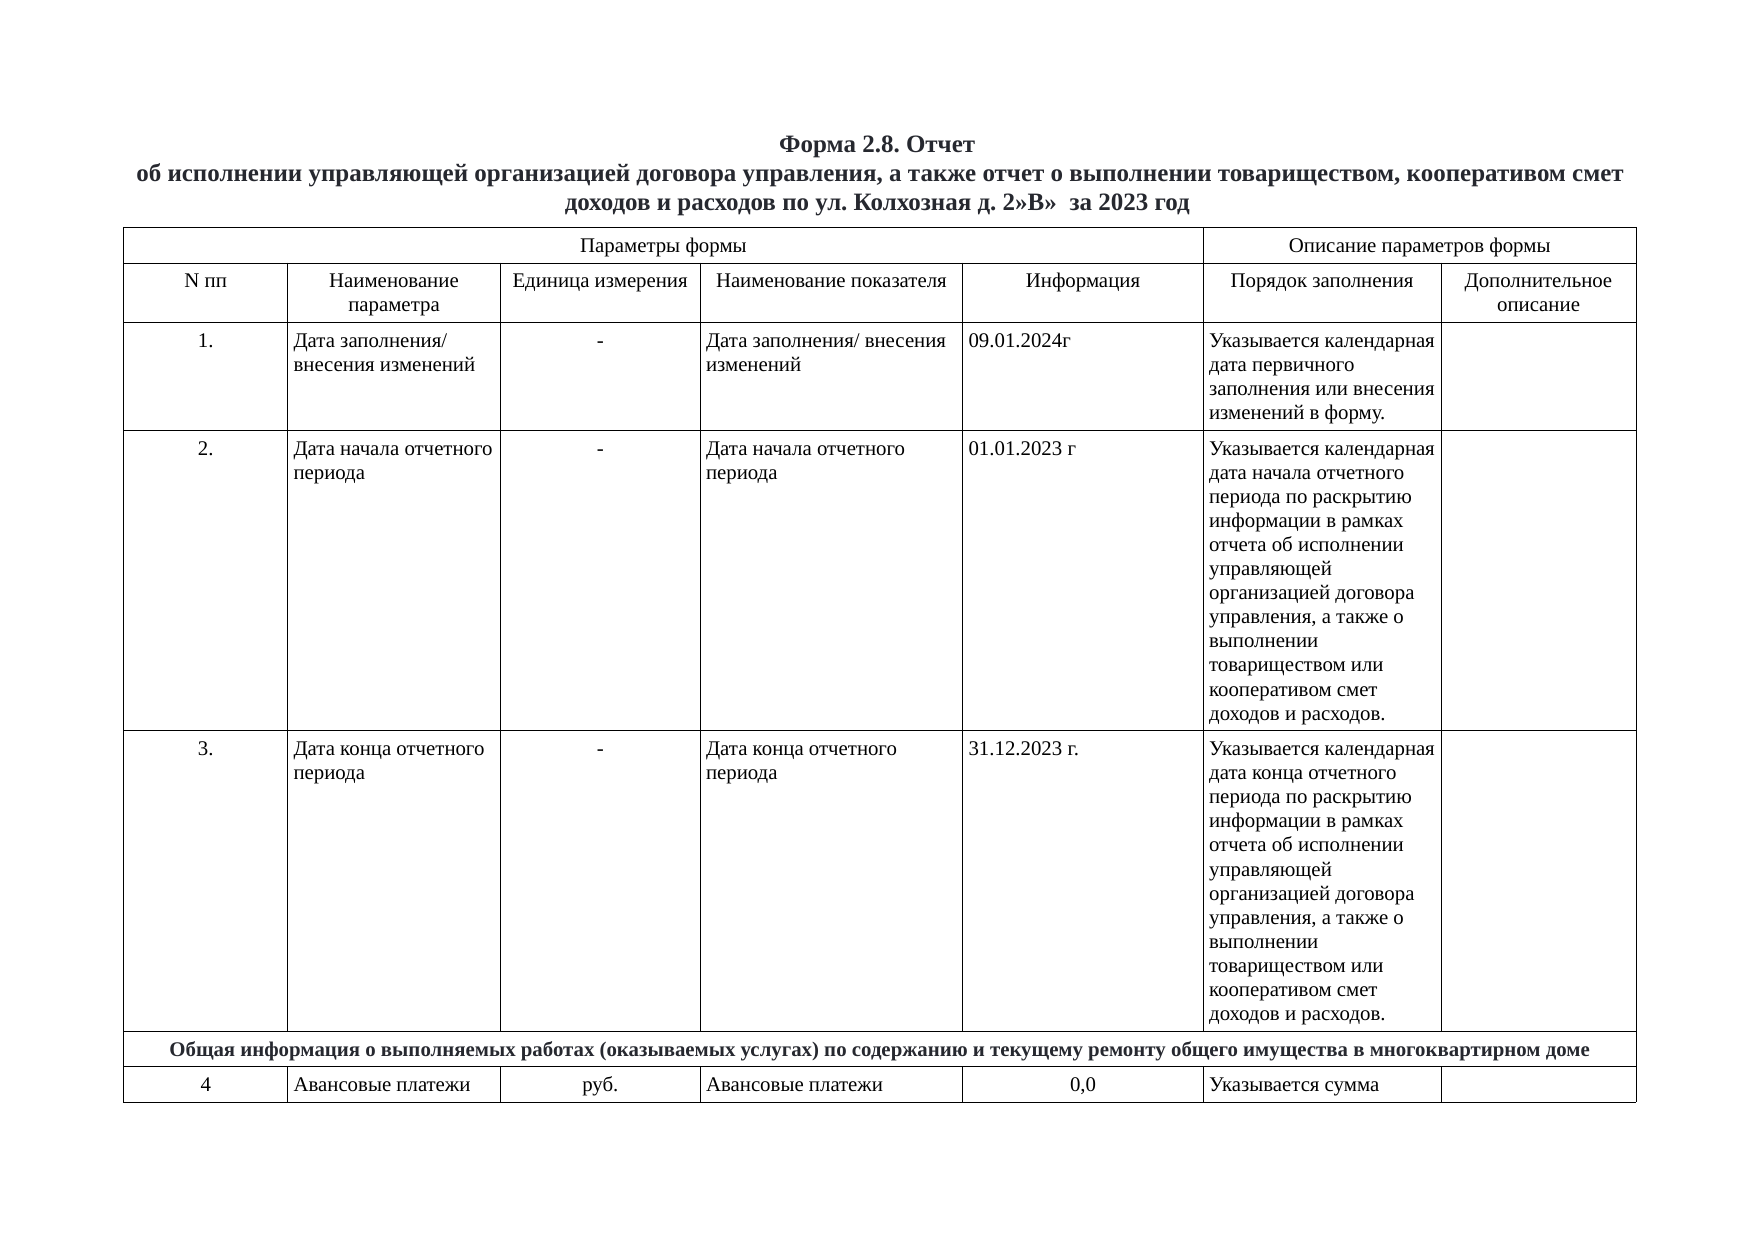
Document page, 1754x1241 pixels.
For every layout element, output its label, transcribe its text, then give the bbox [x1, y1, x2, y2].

table_cell 2. [124, 431, 287, 730]
table_cell Наименование показателя [701, 264, 962, 322]
text Форма 2.8. Отчет об исполнении управляющей организацией договора управления, а также отчет о выполнении товариществом, кооперативом смет доходов и расходов по ул. Колхозная д. 2»В» за 2023 год [118, 129, 1636, 216]
table_cell Дополнительное описание [1442, 264, 1636, 322]
table_cell [1442, 731, 1636, 1031]
table_cell - [501, 323, 700, 430]
table_cell [1442, 1067, 1636, 1102]
table_cell 4 [124, 1067, 287, 1102]
table_cell Дата заполнения/ внесения изменений [701, 323, 962, 430]
table_cell N пп [124, 264, 287, 322]
table_cell Дата заполнения/ внесения изменений [288, 323, 500, 430]
table_cell Информация [963, 264, 1203, 322]
table_cell Указывается календарная дата первичного заполнения или внесения изменений в форму. [1204, 323, 1441, 430]
table_cell Указывается календарная дата начала отчетного периода по раскрытию информации в рамках отчета об исполнении управляющей организацией договора управления, а также о выполнении товариществом или кооперативом смет доходов и расходов. [1204, 431, 1441, 730]
table_cell - [501, 431, 700, 730]
table_cell руб. [501, 1067, 700, 1102]
table_cell Дата конца отчетного периода [701, 731, 962, 1031]
table_cell Дата начала отчетного периода [701, 431, 962, 730]
table_cell Общая информация о выполняемых работах (оказываемых услугах) по содержанию и текущему ремонту общего имущества в многоквартирном доме [124, 1032, 1636, 1066]
table_cell Наименование параметра [288, 264, 500, 322]
table_header Параметры формы [124, 228, 1203, 262]
table_cell Указывается сумма [1204, 1067, 1441, 1102]
table_cell Порядок заполнения [1204, 264, 1441, 322]
table_cell Авансовые платежи [701, 1067, 962, 1102]
table_cell [1442, 431, 1636, 730]
table_cell Единица измерения [501, 264, 700, 322]
table_cell Дата конца отчетного периода [288, 731, 500, 1031]
table_cell 01.01.2023 г [963, 431, 1203, 730]
table_cell 09.01.2024г [963, 323, 1203, 430]
table_cell Указывается календарная дата конца отчетного периода по раскрытию информации в рамках отчета об исполнении управляющей организацией договора управления, а также о выполнении товариществом или кооперативом смет доходов и расходов. [1204, 731, 1441, 1031]
table_cell 1. [124, 323, 287, 430]
table_cell 3. [124, 731, 287, 1031]
table_cell 31.12.2023 г. [963, 731, 1203, 1031]
table_cell Дата начала отчетного периода [288, 431, 500, 730]
table_cell [1442, 323, 1636, 430]
table_cell Авансовые платежи [288, 1067, 500, 1102]
table_header Описание параметров формы [1204, 228, 1636, 262]
table_cell - [501, 731, 700, 1031]
table_cell 0,0 [963, 1067, 1203, 1102]
